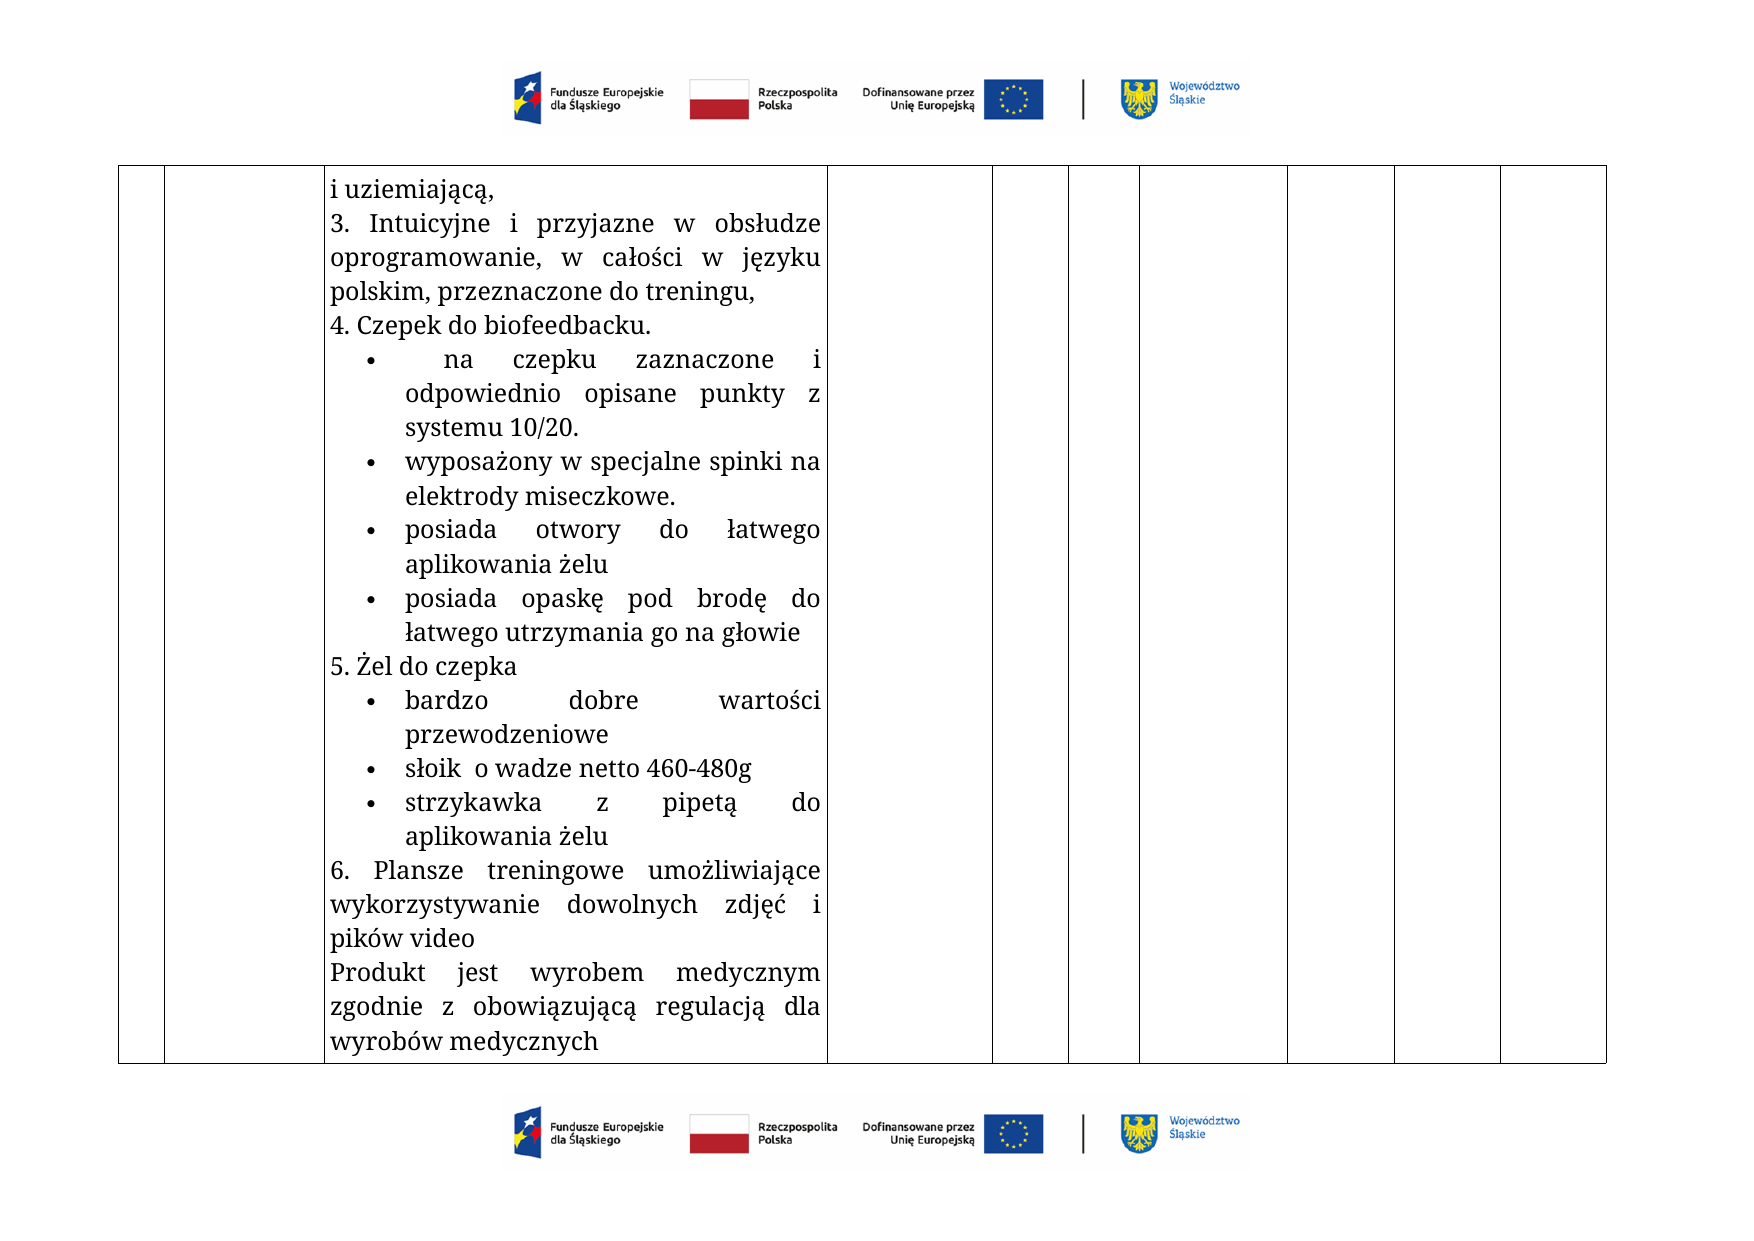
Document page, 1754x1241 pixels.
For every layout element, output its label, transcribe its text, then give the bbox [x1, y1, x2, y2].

table_cell i uziemiającą, 3. Intuicyjne i przyjazne w obsłudze oprogramowanie, w całości w języku polskim, przeznaczone do treningu, 4. Czepek do biofeedbacku. na czepku zaznaczone i odpowiednio opisane punkty z systemu 10/20. wyposażony w specjalne spinki na elektrody miseczkowe. posiada otwory do łatwego aplikowania żelu posiada opaskę pod brodę do łatwego utrzymania go na głowie 5. Żel do czepka bardzo dobre wartości przewodzeniowe słoik o wadze netto 460-480g strzykawka z pipetą do aplikowania żelu 6. Plansze treningowe umożliwiające wykorzystywanie dowolnych zdjęć i pików video Produkt jest wyrobem medycznym zgodnie z obowiązującą regulacją dla wyrobów medycznych [325, 166, 827, 1063]
table_cell [1069, 166, 1139, 1063]
table_cell [165, 166, 324, 1063]
table_cell [1140, 166, 1287, 1063]
table_cell [993, 166, 1068, 1063]
table_cell [1501, 166, 1606, 1063]
table_cell [119, 166, 164, 1063]
table_cell [1288, 166, 1394, 1063]
table_cell [828, 166, 992, 1063]
picture [502, 1093, 1252, 1171]
picture [502, 59, 1252, 137]
table_cell [1395, 166, 1500, 1063]
